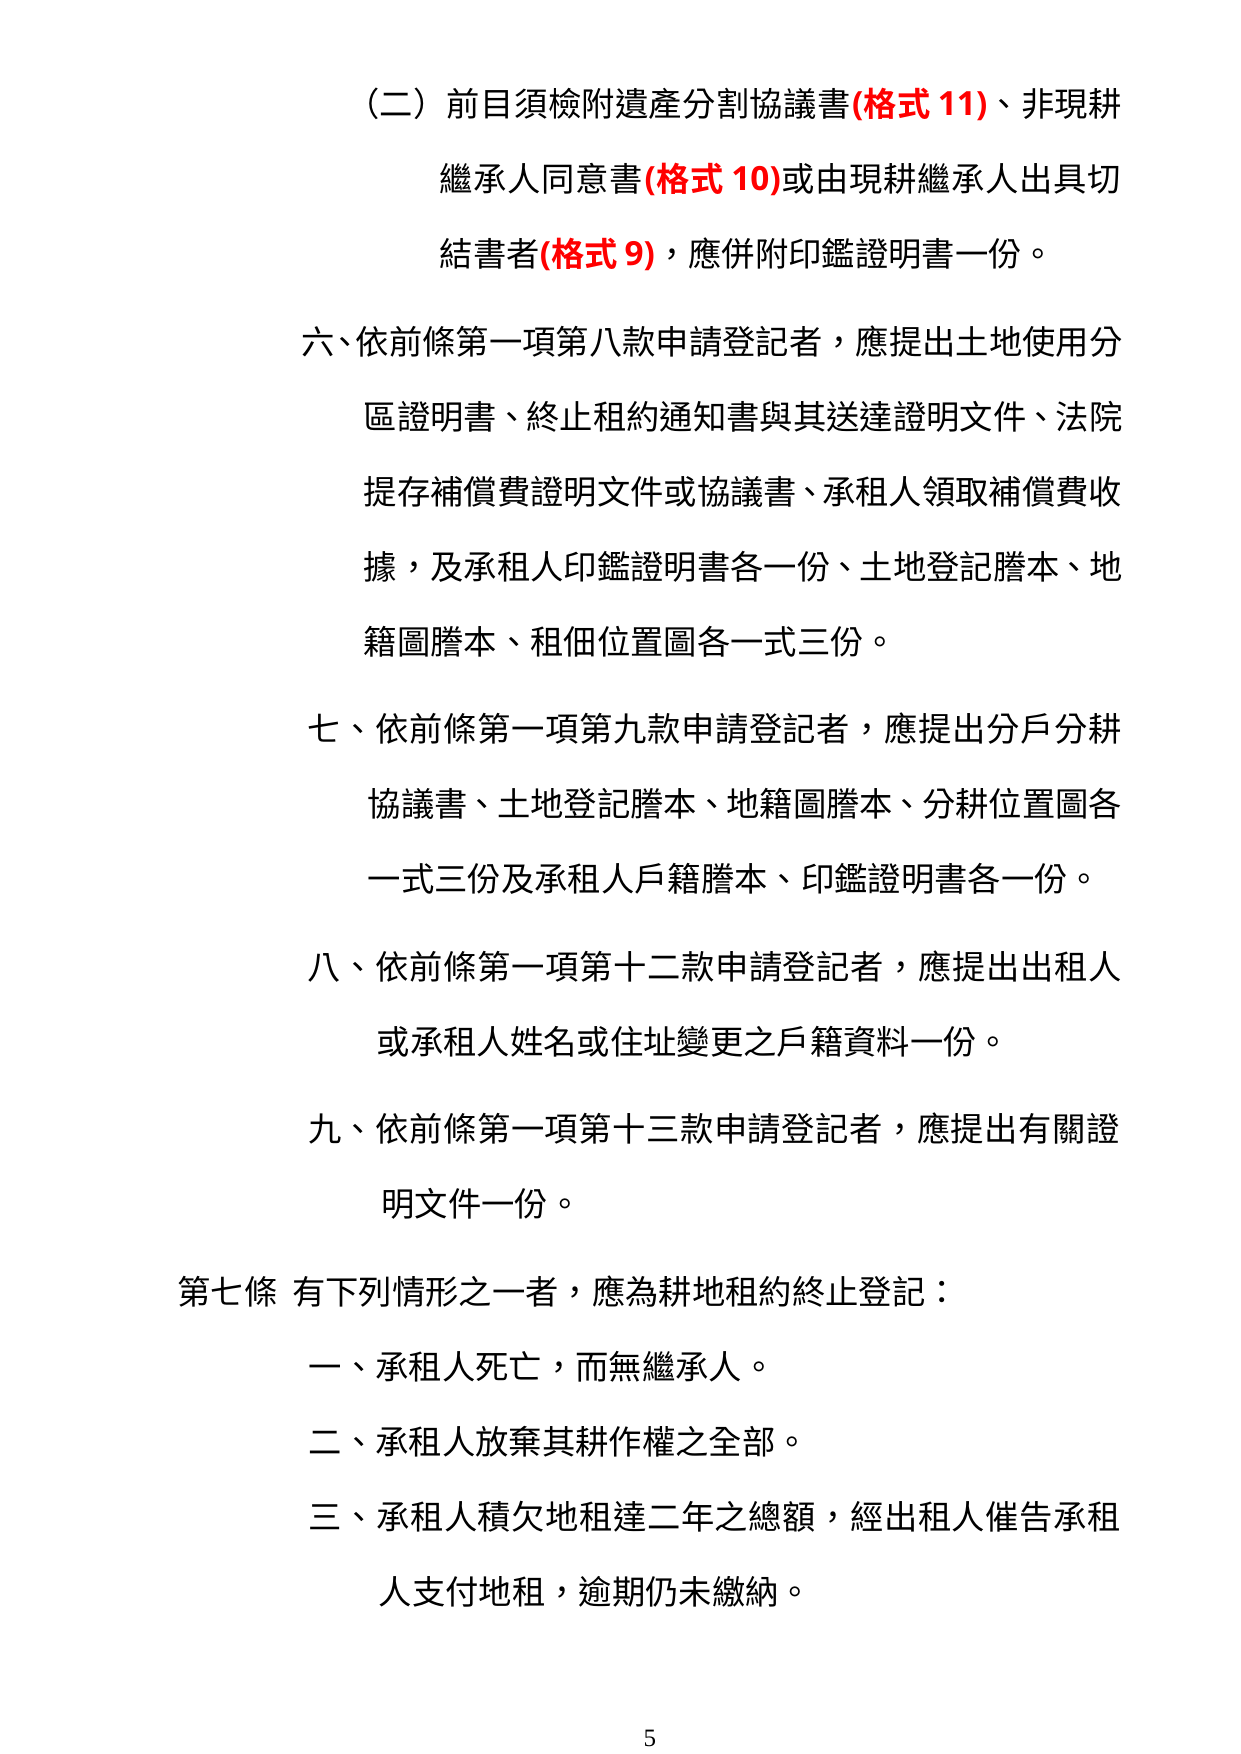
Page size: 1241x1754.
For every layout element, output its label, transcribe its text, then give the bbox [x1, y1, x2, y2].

text 九、依前條第一項第十三款申請登記者，應提出有關證明文件一份。 [308, 1090, 1122, 1240]
text 三、承租人積欠地租達二年之總額，經出租人催告承租人支付地租，逾期仍未繳納。 [308, 1477, 1122, 1627]
text 六、依前條第一項第八款申請登記者，應提出土地使用分區證明書、終止租約通知書與其送達證明文件、法院提存補償費證明文件或協議書、承租人領取補償費收據，及承租人印鑑證明書各一份、土地登記謄本、地籍圖謄本、租佃位置圖各一式三份。 [301, 302, 1122, 677]
text 八、依前條第一項第十二款申請登記者，應提出出租人或承租人姓名或住址變更之戶籍資料一份。 [308, 927, 1122, 1077]
text 一、承租人死亡，而無繼承人。 [308, 1327, 1122, 1402]
text 七、依前條第一項第九款申請登記者，應提出分戶分耕協議書、土地登記謄本、地籍圖謄本、分耕位置圖各一式三份及承租人戶籍謄本、印鑑證明書各一份。 [308, 690, 1122, 915]
text 第七條 有下列情形之一者，應為耕地租約終止登記： [177, 1252, 1122, 1327]
text 二、承租人放棄其耕作權之全部。 [308, 1402, 1122, 1477]
text （二）前目須檢附遺產分割協議書(格式11)、非現耕繼承人同意書(格式10)或由現耕繼承人出具切結書者(格式9)，應併附印鑑證明書一份。 [346, 65, 1122, 290]
